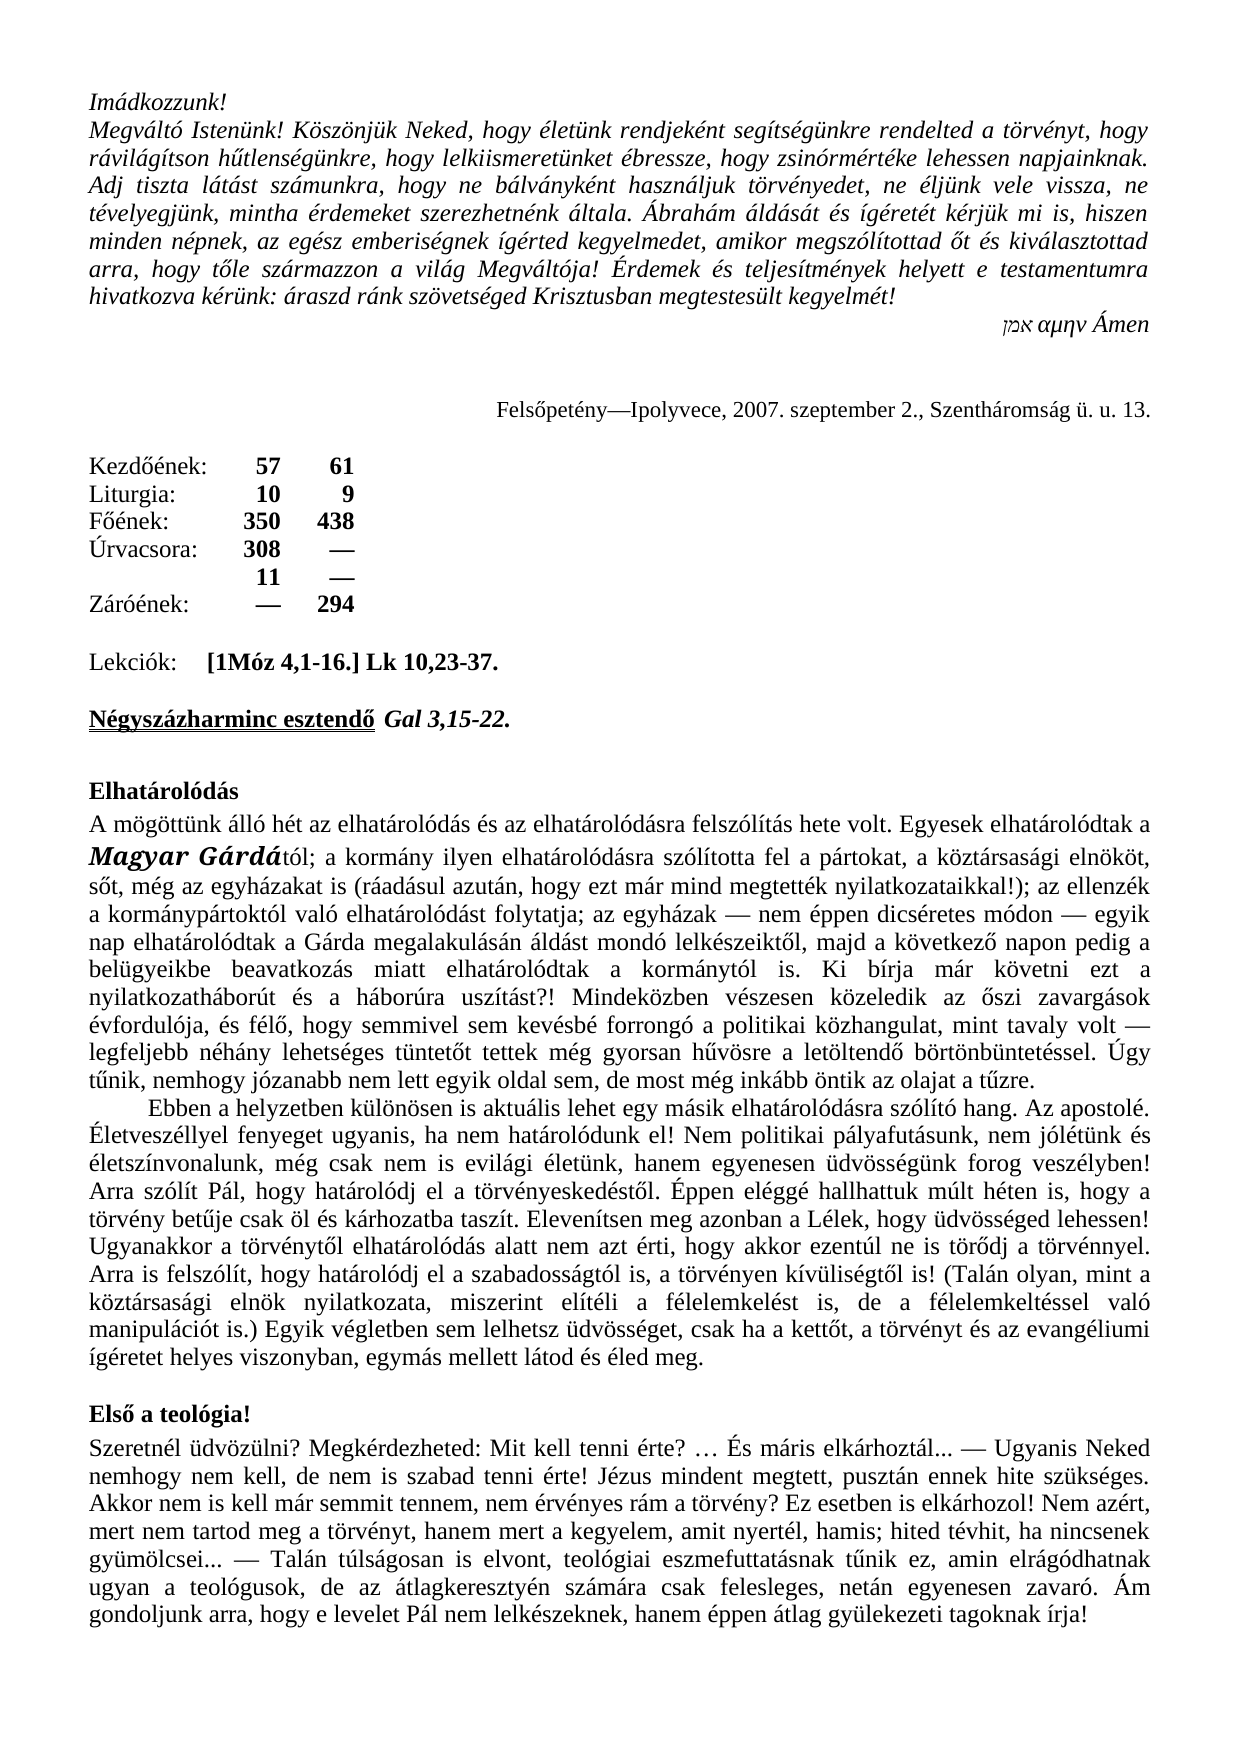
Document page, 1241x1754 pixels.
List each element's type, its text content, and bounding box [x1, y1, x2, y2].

text Ebben a helyzetben különösen is aktuális lehet egy másik elhatárolódásra szólító hang. Az apostolé. Életveszéllyel fenyeget ugyanis, ha nem határolódunk el! Nem politikai pályafutásunk, nem jólétünk és életszínvonalunk, még csak nem is evilági életünk, hanem egyenesen üdvösségünk forog veszélyben! Arra szólít Pál, hogy határolódj el a törvényeskedéstől. Éppen eléggé hallhattuk múlt héten is, hogy a törvény betűje csak öl és kárhozatba taszít. Elevenítsen meg azonban a Lélek, hogy üdvösséged lehessen! Ugyanakkor a törvénytől elhatárolódás alatt nem azt érti, hogy akkor ezentúl ne is törődj a törvénnyel. Arra is felszólít, hogy határolódj el a szabadosságtól is, a törvényen kívüliségtől is! (Talán olyan, mint a köztársasági elnök nyilatkozata, miszerint elítéli a félelemkelést is, de a félelemkeltéssel való manipulációt is.) Egyik végletben sem lelhetsz üdvösséget, csak ha a kettőt, a törvényt és az evangéliumi ígéretet helyes viszonyban, egymás mellett látod és éled meg. [88, 1094, 1152, 1371]
text Liturgia: 10 9 [88, 480, 1152, 507]
subtitle Első a teológia! [88, 1400, 1152, 1428]
text Imádkozzunk! [88, 88, 1152, 116]
subtitle Elhatárolódás [88, 777, 1152, 804]
text Főének: 350 438 [88, 507, 1152, 535]
text Kezdőének: 57 61 [88, 452, 1152, 480]
text Szeretnél üdvözülni? Megkérdezheted: Mit kell tenni érte? … És máris elkárhoztál... ― Ugyanis Neked nemhogy nem kell, de nem is szabad tenni érte! Jézus mindent megtett, pusztán ennek hite szükséges. Akkor nem is kell már semmit tennem, nem érvényes rám a törvény? Ez esetben is elkárhozol! Nem azért, mert nem tartod meg a törvényt, hanem mert a kegyelem, amit nyertél, hamis; hited tévhit, ha nincsenek gyümölcsei... ― Talán túlságosan is elvont, teológiai eszmefuttatásnak tűnik ez, amin elrágódhatnak ugyan a teológusok, de az átlagkeresztyén számára csak felesleges, netán egyenesen zavaró. Ám gondoljunk arra, hogy e levelet Pál nem lelkészeknek, hanem éppen átlag gyülekezeti tagoknak írja! [88, 1434, 1152, 1628]
text Lekciók: [1Móz 4,1-16.] Lk 10,23-37. [88, 648, 1152, 675]
text Négyszázharminc esztendő Gal 3,15-22. [88, 705, 1152, 733]
text Záróének: ― 294 [88, 591, 1152, 618]
text Felsőpetény―Ipolyvece, 2007. szeptember 2., Szentháromság ü. u. 13. [88, 397, 1152, 422]
text 11 ― [88, 563, 1152, 591]
text Megváltó Istenünk! Köszönjük Neked, hogy életünk rendjeként segítségünkre rendelted a törvényt, hogy rávilágítson hűtlenségünkre, hogy lelkiismeretünket ébressze, hogy zsinórmértéke lehessen napjainknak. Adj tiszta látást számunkra, hogy ne bálványként használjuk törvényedet, ne éljünk vele vissza, ne tévelyegjünk, mintha érdemeket szerezhetnénk általa. Ábrahám áldását és ígéretét kérjük mi is, hiszen minden népnek, az egész emberiségnek ígérted kegyelmedet, amikor megszólítottad őt és kiválasztottad arra, hogy tőle származzon a világ Megváltója! Érdemek és teljesítmények helyett e testamentumra hivatkozva kérünk: áraszd ránk szövetséged Krisztusban megtestesült kegyelmét! [88, 116, 1152, 310]
text A mögöttünk álló hét az elhatárolódás és az elhatárolódásra felszólítás hete volt. Egyesek elhatárolódtak a Magyar Gárdától; a kormány ilyen elhatárolódásra szólította fel a pártokat, a köztársasági elnököt, sőt, még az egyházakat is (ráadásul azután, hogy ezt már mind megtették nyilatkozataikkal!); az ellenzék a kormánypártoktól való elhatárolódást folytatja; az egyházak ― nem éppen dicséretes módon ― egyik nap elhatárolódtak a Gárda megalakulásán áldást mondó lelkészeiktől, majd a következő napon pedig a belügyeikbe beavatkozás miatt elhatárolódtak a kormánytól is. Ki bírja már követni ezt a nyilatkozatháborút és a háborúra uszítást?! Mindeközben vészesen közeledik az őszi zavargások évfordulója, és félő, hogy semmivel sem kevésbé forrongó a politikai közhangulat, mint tavaly volt ― legfeljebb néhány lehetséges tüntetőt tettek még gyorsan hűvösre a letöltendő börtönbüntetéssel. Úgy tűnik, nemhogy józanabb nem lett egyik oldal sem, de most még inkább öntik az olajat a tűzre. [88, 811, 1152, 1094]
text Úrvacsora: 308 ― [88, 535, 1152, 563]
text אמן αμην Ámen [88, 310, 1152, 338]
